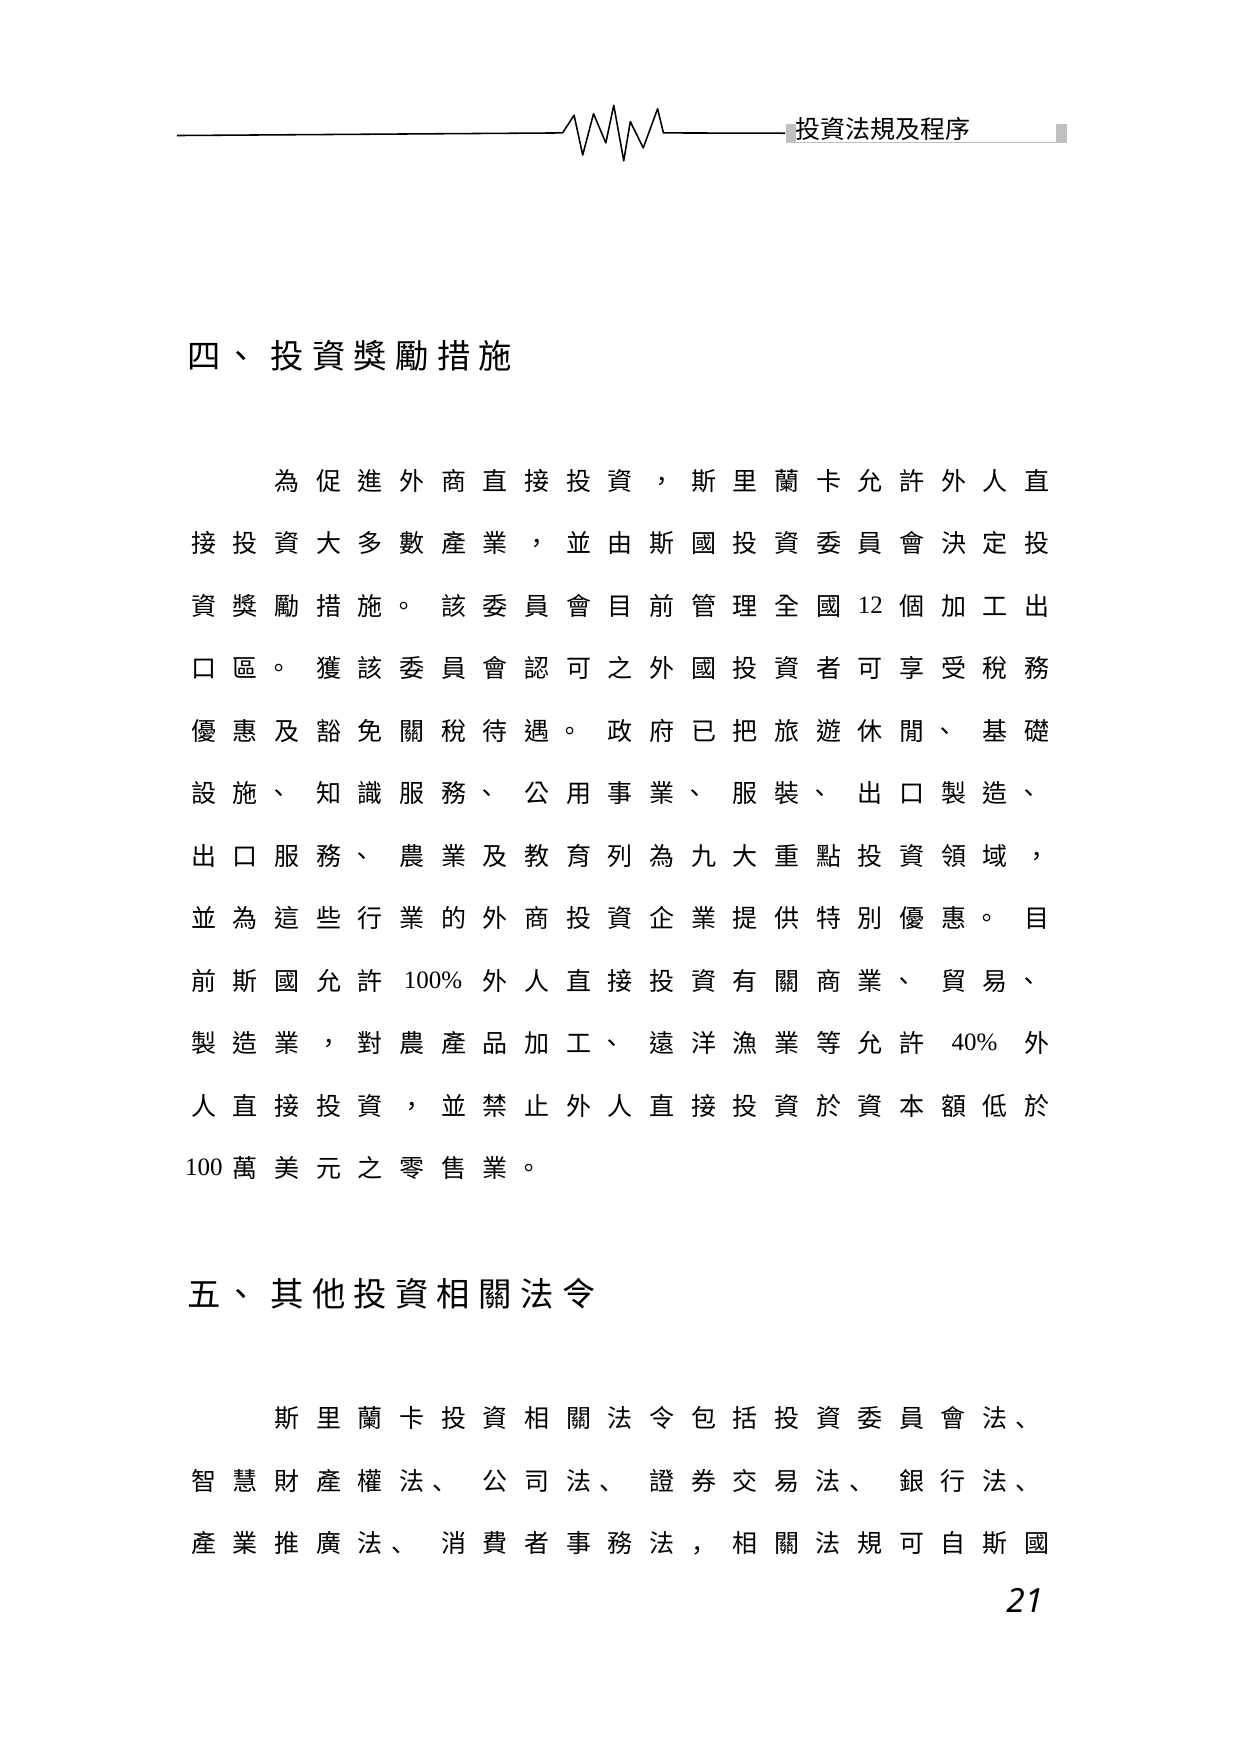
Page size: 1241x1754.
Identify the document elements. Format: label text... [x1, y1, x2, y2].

text 為促進外商直接投資，斯里蘭卡允許外人直接投資大多數產業，並由斯國投資委員會決定投資獎勵措施。該委員會目前管理全國12個加工出口區。獲該委員會認可之外國投資者可享受稅務優惠及豁免關稅待遇。政府已把旅遊休閒、基礎設施、知識服務、公用事業、服裝、出口製造、出口服務、農業及教育列為九大重點投資領域，並為這些行業的外商投資企業提供特別優惠。目前斯國允許100%外人直接投資有關商業、貿易、製造業，對農產品加工、遠洋漁業等允許40%外人直接投資，並禁止外人直接投資於資本額低於100萬美元之零售業。 [183, 438, 1058, 1188]
text 斯里蘭卡投資相關法令包括投資委員會法、智慧財產權法、公司法、證券交易法、銀行法、產業推廣法、消費者事務法，相關法規可自斯國 [183, 1375, 1058, 1563]
text 四、投資獎勵措施 [183, 313, 1058, 375]
text 五、其他投資相關法令 [183, 1250, 1058, 1313]
